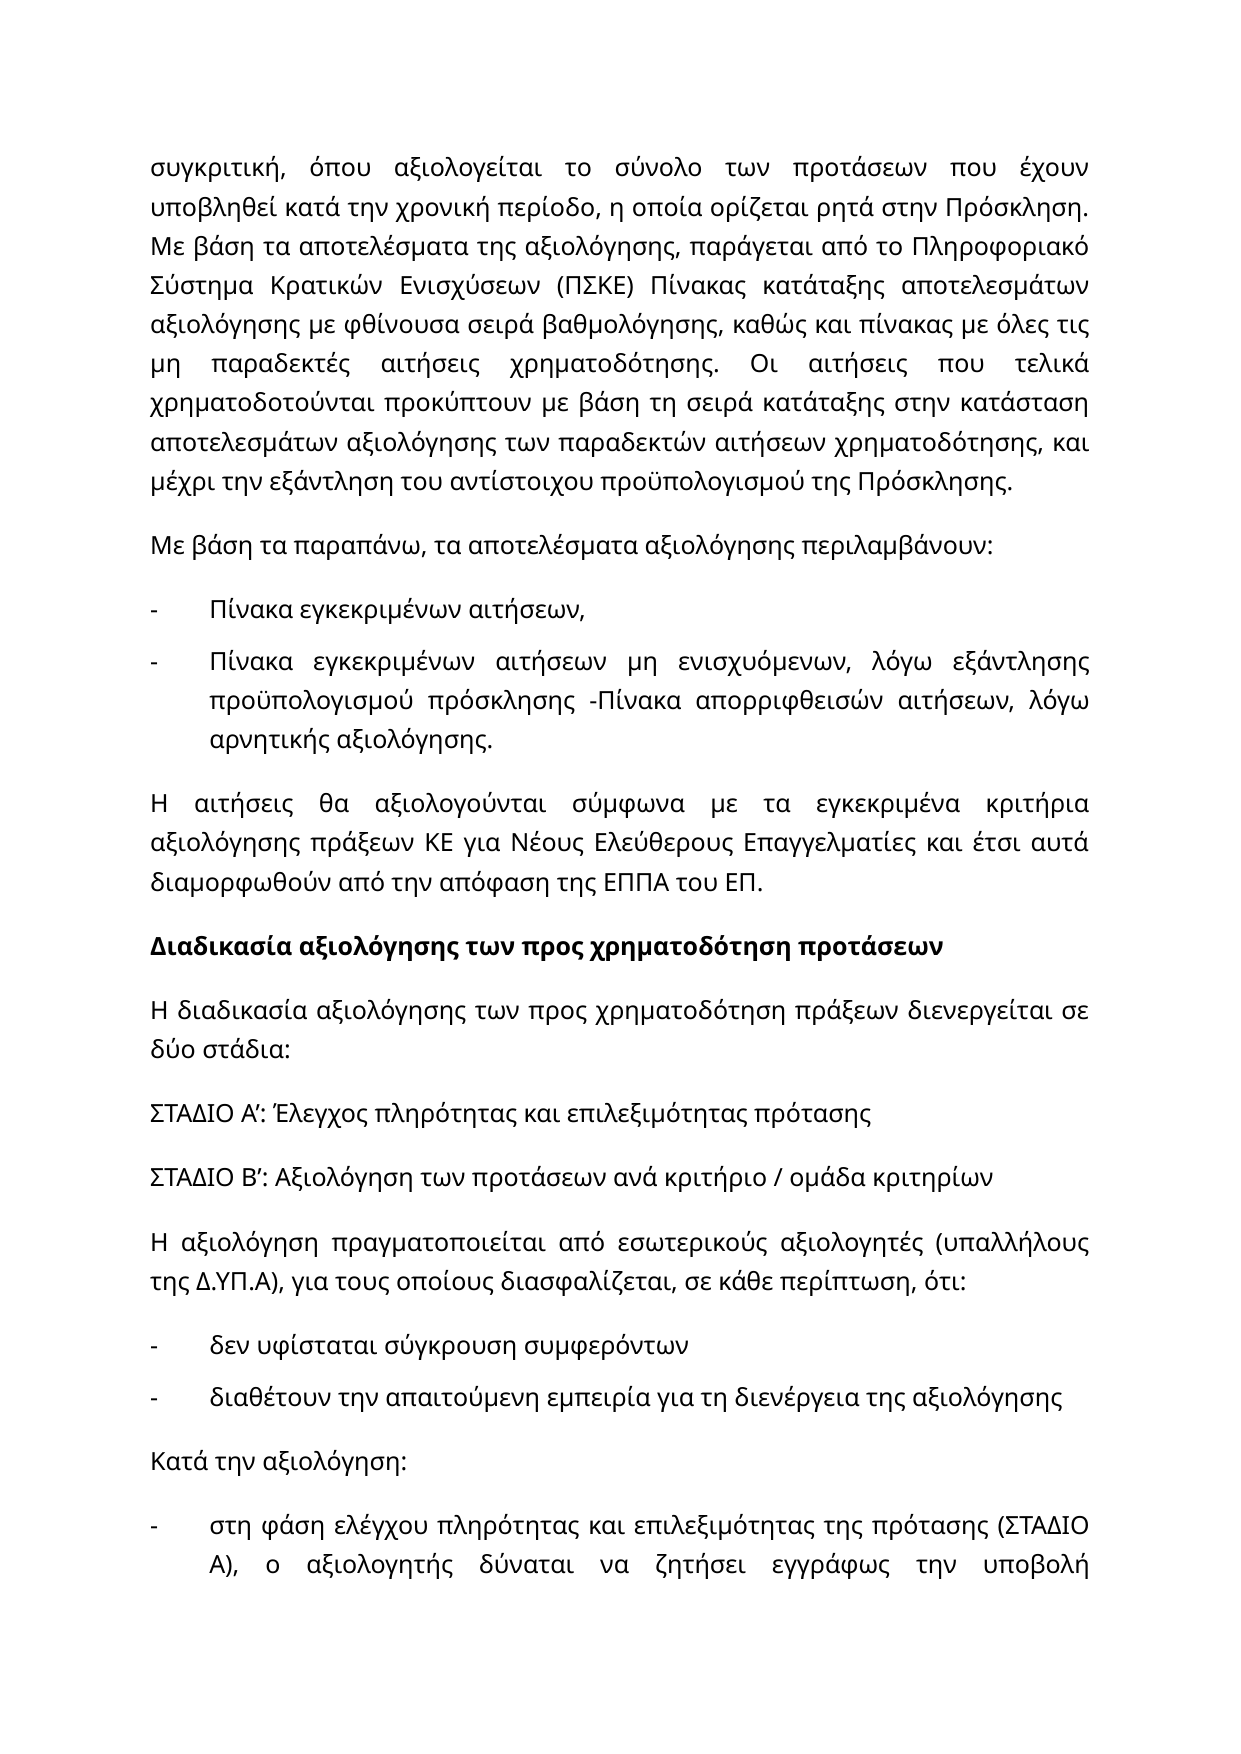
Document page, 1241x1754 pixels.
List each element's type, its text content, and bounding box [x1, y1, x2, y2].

text Με βάση τα παραπάνω, τα αποτελέσματα αξιολόγησης περιλαμβάνουν: [150, 527, 1090, 562]
list - διαθέτουν την απαιτούμενη εμπειρία για τη διενέργεια της αξιολόγησης [150, 1379, 1090, 1413]
text Η διαδικασία αξιολόγησης των προς χρηματοδότηση πράξεων διενεργείται σε δύο στάδια: [150, 992, 1090, 1066]
text Κατά την αξιολόγηση: [150, 1443, 1090, 1477]
list - δεν υφίσταται σύγκρουση συμφερόντων [150, 1327, 1090, 1362]
text συγκριτική, όπου αξιολογείται το σύνολο των προτάσεων που έχουν υποβληθεί κατά την χρονική περίοδο, η οποία ορίζεται ρητά στην Πρόσκληση. Με βάση τα αποτελέσματα της αξιολόγησης, παράγεται από το Πληροφοριακό Σύστημα Κρατικών Ενισχύσεων (ΠΣΚΕ) Πίνακας κατάταξης αποτελεσμάτων αξιολόγησης με φθίνουσα σειρά βαθμολόγησης, καθώς και πίνακας με όλες τις μη παραδεκτές αιτήσεις χρηματοδότησης. Οι αιτήσεις που τελικά χρηματοδοτούνται προκύπτουν με βάση τη σειρά κατάταξης στην κατάσταση αποτελεσμάτων αξιολόγησης των παραδεκτών αιτήσεων χρηματοδότησης, και μέχρι την εξάντληση του αντίστοιχου προϋπολογισμού της Πρόσκλησης. [150, 150, 1090, 497]
text ΣΤΑΔΙΟ Β’: Αξιολόγηση των προτάσεων ανά κριτήριο / ομάδα κριτηρίων [150, 1160, 1090, 1194]
text Η αξιολόγηση πραγματοποιείται από εσωτερικούς αξιολογητές (υπαλλήλους της Δ.ΥΠ.Α), για τους οποίους διασφαλίζεται, σε κάθε περίπτωση, ότι: [150, 1224, 1090, 1297]
text ΣΤΑΔΙΟ Α’: Έλεγχος πληρότητας και επιλεξιμότητας πρότασης [150, 1096, 1090, 1130]
text Διαδικασία αξιολόγησης των προς χρηματοδότηση προτάσεων [150, 928, 1090, 962]
list - στη φάση ελέγχου πληρότητας και επιλεξιμότητας της πρότασης (ΣΤΑΔΙΟ Α), ο αξιολογητής δύναται να ζητήσει εγγράφως την υποβολή [150, 1507, 1090, 1581]
text Η αιτήσεις θα αξιολογούνται σύμφωνα με τα εγκεκριμένα κριτήρια αξιολόγησης πράξεων ΚΕ για Νέους Ελεύθερους Επαγγελματίες και έτσι αυτά διαμορφωθούν από την απόφαση της ΕΠΠΑ του ΕΠ. [150, 786, 1090, 898]
list - Πίνακα εγκεκριμένων αιτήσεων μη ενισχυόμενων, λόγω εξάντλησης προϋπολογισμού πρόσκλησης -Πίνακα απορριφθεισών αιτήσεων, λόγω αρνητικής αξιολόγησης. [150, 643, 1090, 756]
list - Πίνακα εγκεκριμένων αιτήσεων, [150, 592, 1090, 626]
